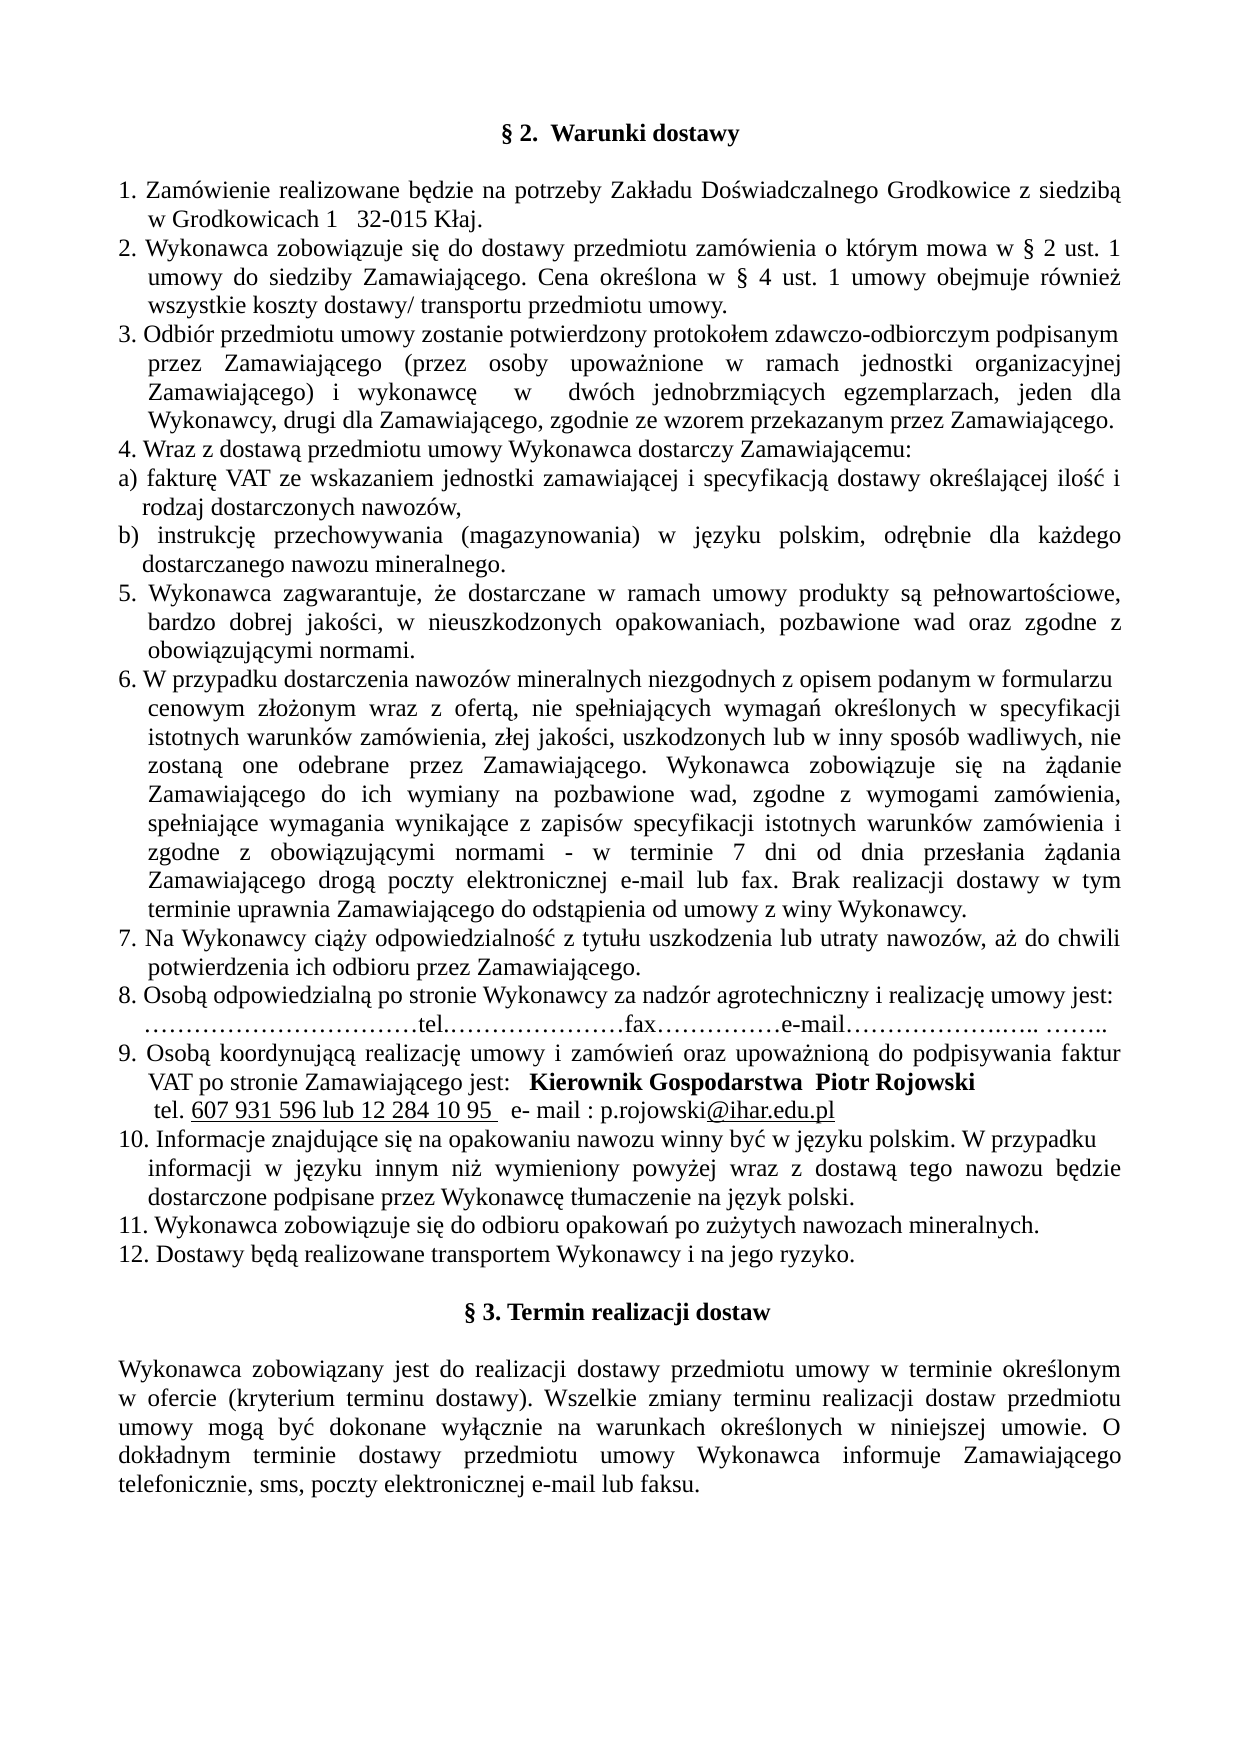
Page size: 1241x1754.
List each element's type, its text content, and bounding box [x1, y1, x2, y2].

text § 3. Termin realizacji dostaw [118, 1297, 1122, 1326]
text 10. Informacje znajdujące się na opakowaniu nawozu winny być w języku polskim. W przypadku [118, 1124, 1122, 1153]
text Wykonawca zobowiązany jest do realizacji dostawy przedmiotu umowy w terminie określonym w ofercie (kryterium terminu dostawy). Wszelkie zmiany terminu realizacji dostaw przedmiotu umowy mogą być dokonane wyłącznie na warunkach określonych w niniejszej umowie. O dokładnym terminie dostawy przedmiotu umowy Wykonawca informuje Zamawiającego telefonicznie, sms, poczty elektronicznej e-mail lub faksu. [118, 1354, 1122, 1498]
text 11. Wykonawca zobowiązuje się do odbioru opakowań po zużytych nawozach mineralnych. [118, 1211, 1122, 1239]
text 2. Wykonawca zobowiązuje się do dostawy przedmiotu zamówienia o którym mowa w § 2 ust. 1 umowy do siedziby Zamawiającego. Cena określona w § 4 ust. 1 umowy obejmuje również wszystkie koszty dostawy/ transportu przedmiotu umowy. [118, 233, 1122, 319]
text 4. Wraz z dostawą przedmiotu umowy Wykonawca dostarczy Zamawiającemu: [118, 434, 1122, 463]
text 12. Dostawy będą realizowane transportem Wykonawcy i na jego ryzyko. [118, 1239, 1122, 1268]
text tel. 607 931 596 lub 12 284 10 95 e- mail : p.rojowski@ihar.edu.pl [148, 1096, 1122, 1124]
text 8. Osobą odpowiedzialną po stronie Wykonawcy za nadzór agrotechniczny i realizację umowy jest: [118, 981, 1122, 1009]
text 3. Odbiór przedmiotu umowy zostanie potwierdzony protokołem zdawczo-odbiorczym podpisanym [118, 319, 1122, 348]
text 6. W przypadku dostarczenia nawozów mineralnych niezgodnych z opisem podanym w formularzu [118, 664, 1122, 693]
text przez Zamawiającego (przez osoby upoważnione w ramach jednostki organizacyjnej Zamawiającego) i wykonawcę w dwóch jednobrzmiących egzemplarzach, jeden dla Wykonawcy, drugi dla Zamawiającego, zgodnie ze wzorem przekazanym przez Zamawiającego. [148, 348, 1122, 434]
text 5. Wykonawca zagwarantuje, że dostarczane w ramach umowy produkty są pełnowartościowe, bardzo dobrej jakości, w nieuszkodzonych opakowaniach, pozbawione wad oraz zgodne z obowiązującymi normami. [118, 578, 1122, 664]
text 1. Zamówienie realizowane będzie na potrzeby Zakładu Doświadczalnego Grodkowice z siedzibą w Grodkowicach 1 32-015 Kłaj. [118, 176, 1122, 233]
text informacji w języku innym niż wymieniony powyżej wraz z dostawą tego nawozu będzie dostarczone podpisane przez Wykonawcę tłumaczenie na język polski. [148, 1153, 1122, 1211]
text 7. Na Wykonawcy ciąży odpowiedzialność z tytułu uszkodzenia lub utraty nawozów, aż do chwili potwierdzenia ich odbioru przez Zamawiającego. [118, 923, 1122, 981]
text 9. Osobą koordynującą realizację umowy i zamówień oraz upoważnioną do podpisywania faktur VAT po stronie Zamawiającego jest: Kierownik Gospodarstwa Piotr Rojowski [118, 1038, 1122, 1096]
text ……………………………tel.…………………fax……………e-mail……………….….. …….. [118, 1009, 1122, 1038]
text b) instrukcję przechowywania (magazynowania) w języku polskim, odrębnie dla każdego dostarczanego nawozu mineralnego. [118, 521, 1122, 578]
text a) fakturę VAT ze wskazaniem jednostki zamawiającej i specyfikacją dostawy określającej ilość i rodzaj dostarczonych nawozów, [118, 463, 1122, 521]
text cenowym złożonym wraz z ofertą, nie spełniających wymagań określonych w specyfikacji istotnych warunków zamówienia, złej jakości, uszkodzonych lub w inny sposób wadliwych, nie zostaną one odebrane przez Zamawiającego. Wykonawca zobowiązuje się na żądanie Zamawiającego do ich wymiany na pozbawione wad, zgodne z wymogami zamówienia, spełniające wymagania wynikające z zapisów specyfikacji istotnych warunków zamówienia i zgodne z obowiązującymi normami - w terminie 7 dni od dnia przesłania żądania Zamawiającego drogą poczty elektronicznej e-mail lub fax. Brak realizacji dostawy w tym terminie uprawnia Zamawiającego do odstąpienia od umowy z winy Wykonawcy. [148, 693, 1122, 923]
text § 2. Warunki dostawy [118, 118, 1122, 147]
